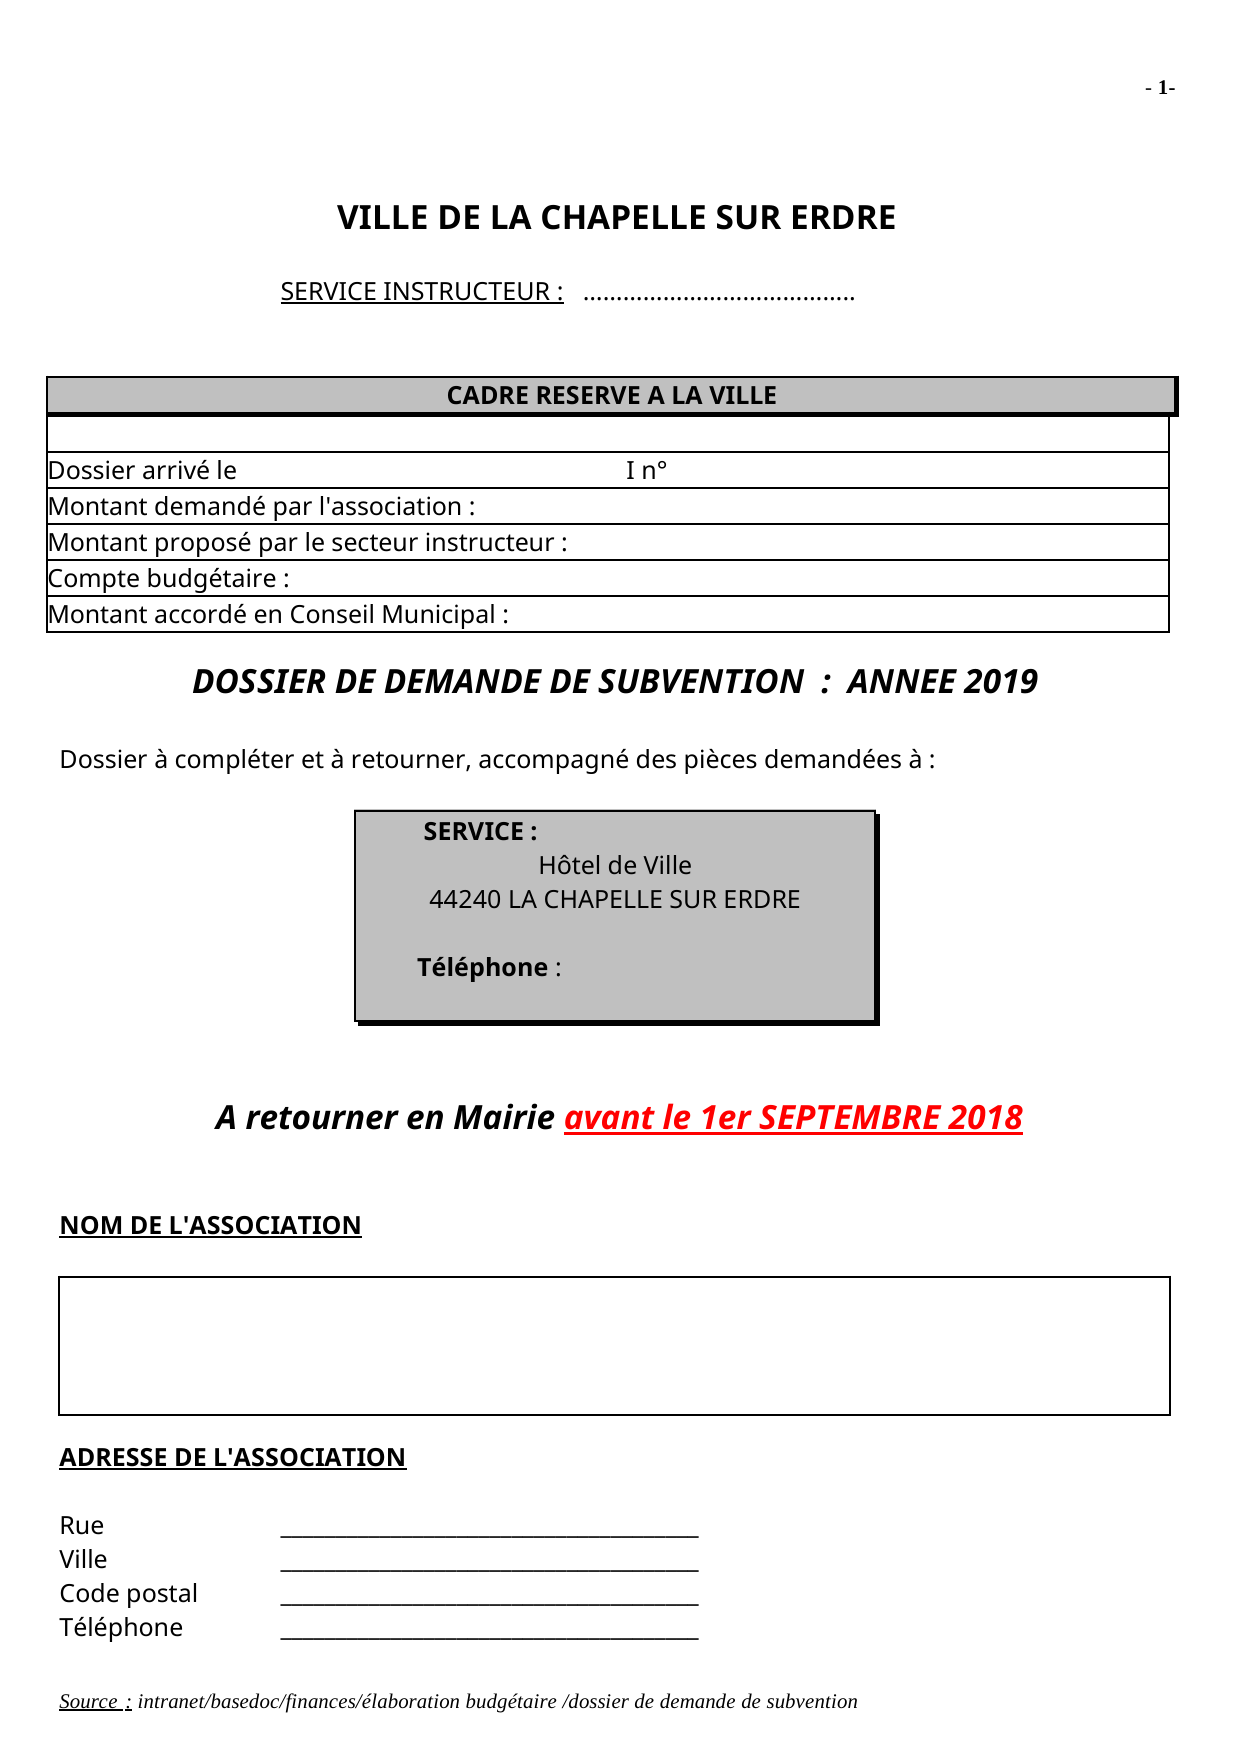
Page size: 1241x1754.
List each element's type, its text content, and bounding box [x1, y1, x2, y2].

text Téléphone ______________________________________ [59, 1609, 1175, 1643]
text ADRESSE DE L'ASSOCIATION [59, 1440, 1175, 1474]
text 44240 LA CHAPELLE SUR ERDRE [356, 877, 874, 911]
title VILLE DE LA CHAPELLE SUR ERDRE [59, 194, 1175, 240]
text Rue ______________________________________ [59, 1508, 1175, 1542]
text Hôtel de Ville [356, 843, 874, 877]
text NOM DE L'ASSOCIATION [59, 1208, 1175, 1242]
subtitle A retourner en Mairie avant le 1er SEPTEMBRE 2018 [59, 1094, 1175, 1140]
table_cell Dossier arrivé le I n° [48, 453, 1168, 487]
table_cell [1170, 487, 1177, 523]
table_cell Montant demandé par l'association : [48, 489, 1168, 523]
text Téléphone : [356, 945, 874, 979]
table_cell Montant accordé en Conseil Municipal : [48, 597, 1168, 631]
text SERVICE : [356, 812, 874, 843]
table_header CADRE RESERVE A LA VILLE [48, 378, 1174, 412]
table_header [60, 1278, 1169, 1413]
table_cell Compte budgétaire : [48, 561, 1168, 595]
table_cell [1170, 451, 1177, 487]
text Dossier à compléter et à retourner, accompagné des pièces demandées à : [59, 742, 1175, 776]
table_cell [1170, 417, 1177, 451]
table_cell [48, 417, 1168, 451]
subtitle DOSSIER DE DEMANDE DE SUBVENTION : ANNEE 2019 [59, 657, 1175, 703]
table_cell Montant proposé par le secteur instructeur : [48, 525, 1168, 559]
table_cell [1170, 523, 1177, 559]
table_cell [1170, 595, 1177, 631]
text Ville ______________________________________ [59, 1542, 1175, 1576]
text Code postal ______________________________________ [59, 1576, 1175, 1609]
table_cell [1170, 559, 1177, 595]
text SERVICE INSTRUCTEUR : ………………………………….. [59, 274, 1175, 308]
